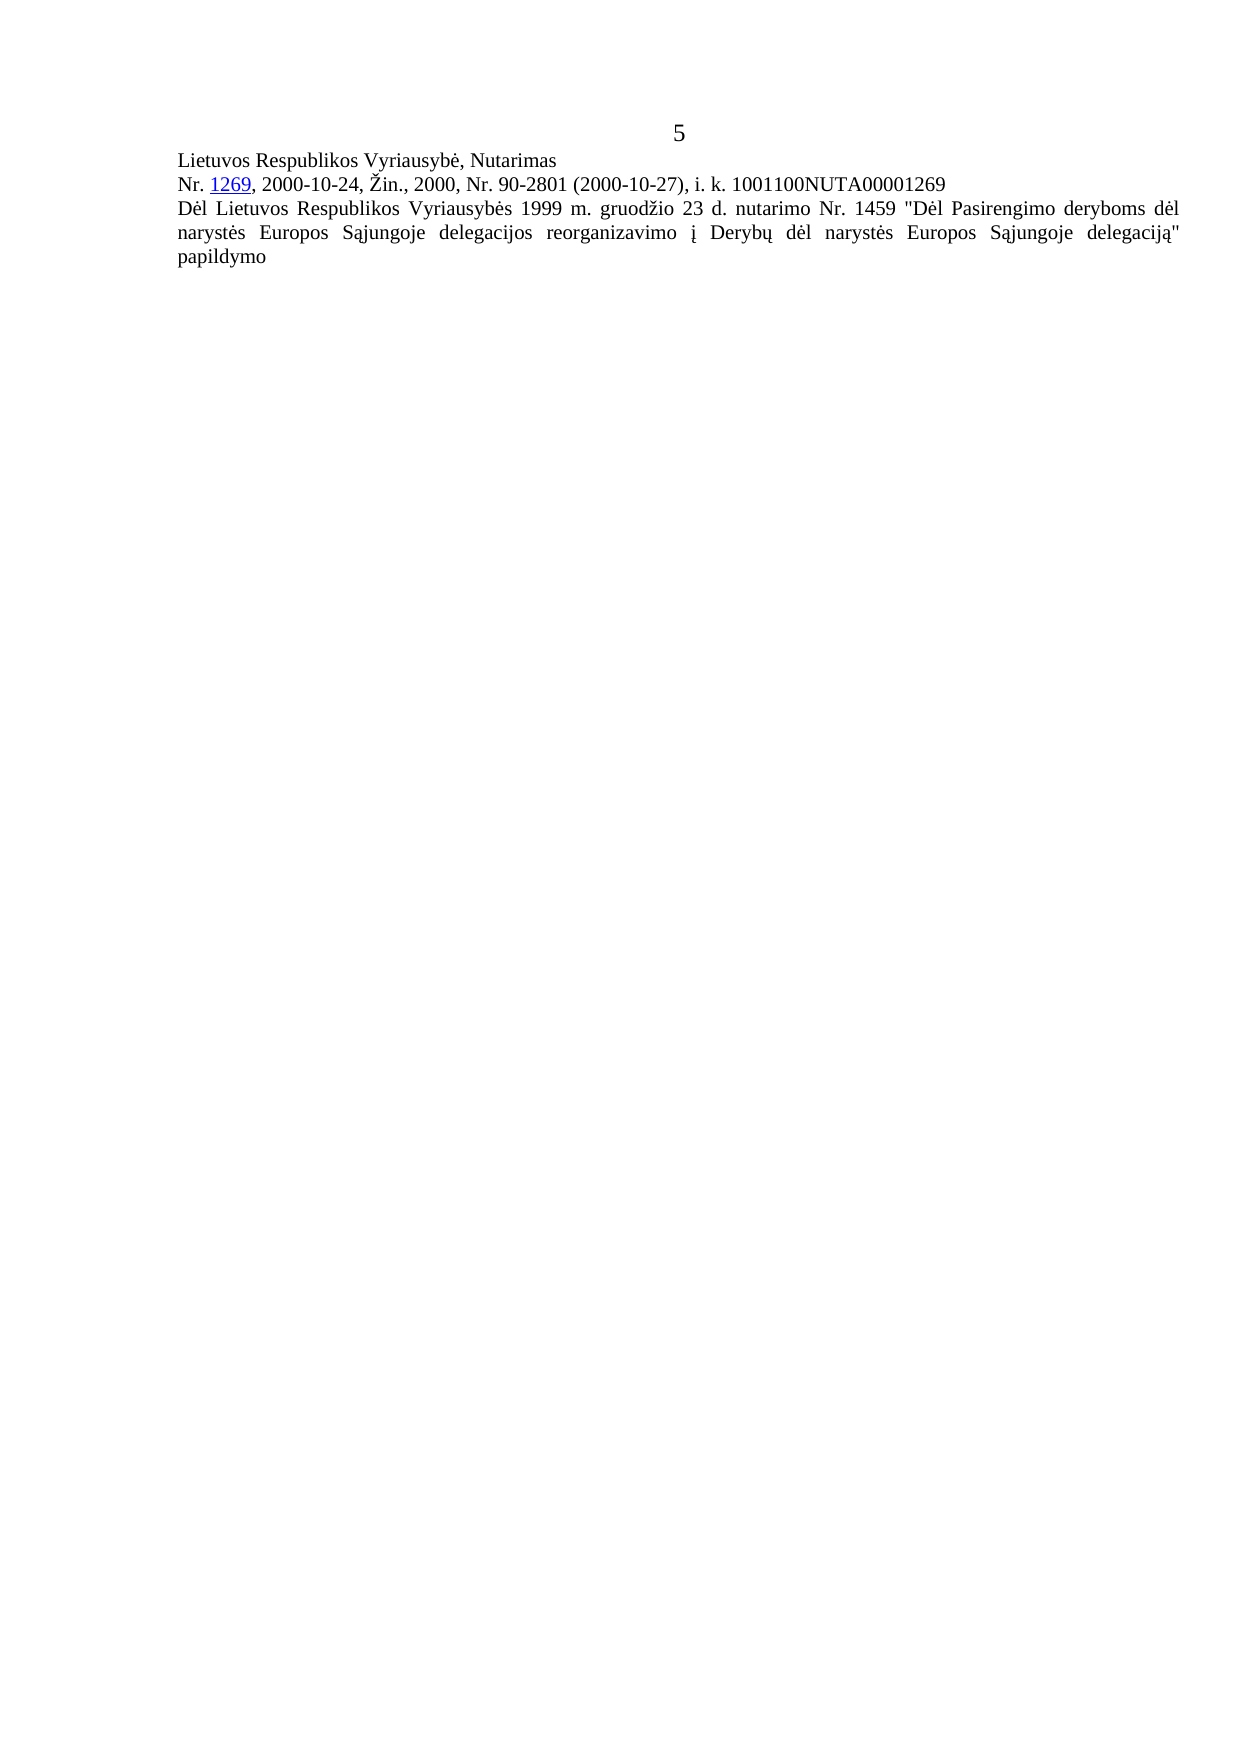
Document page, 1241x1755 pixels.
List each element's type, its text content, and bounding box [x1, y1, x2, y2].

text Lietuvos Respublikos Vyriausybė, Nutarimas [177, 148, 1181, 172]
text Dėl Lietuvos Respublikos Vyriausybės 1999 m. gruodžio 23 d. nutarimo Nr. 1459 "Dėl Pasirengimo deryboms dėl narystės Europos Sąjungoje delegacijos reorganizavimo į Derybų dėl narystės Europos Sąjungoje delegaciją" papildymo [177, 196, 1181, 268]
text Nr. 1269, 2000-10-24, Žin., 2000, Nr. 90-2801 (2000-10-27), i. k. 1001100NUTA00001269 [177, 172, 1181, 196]
